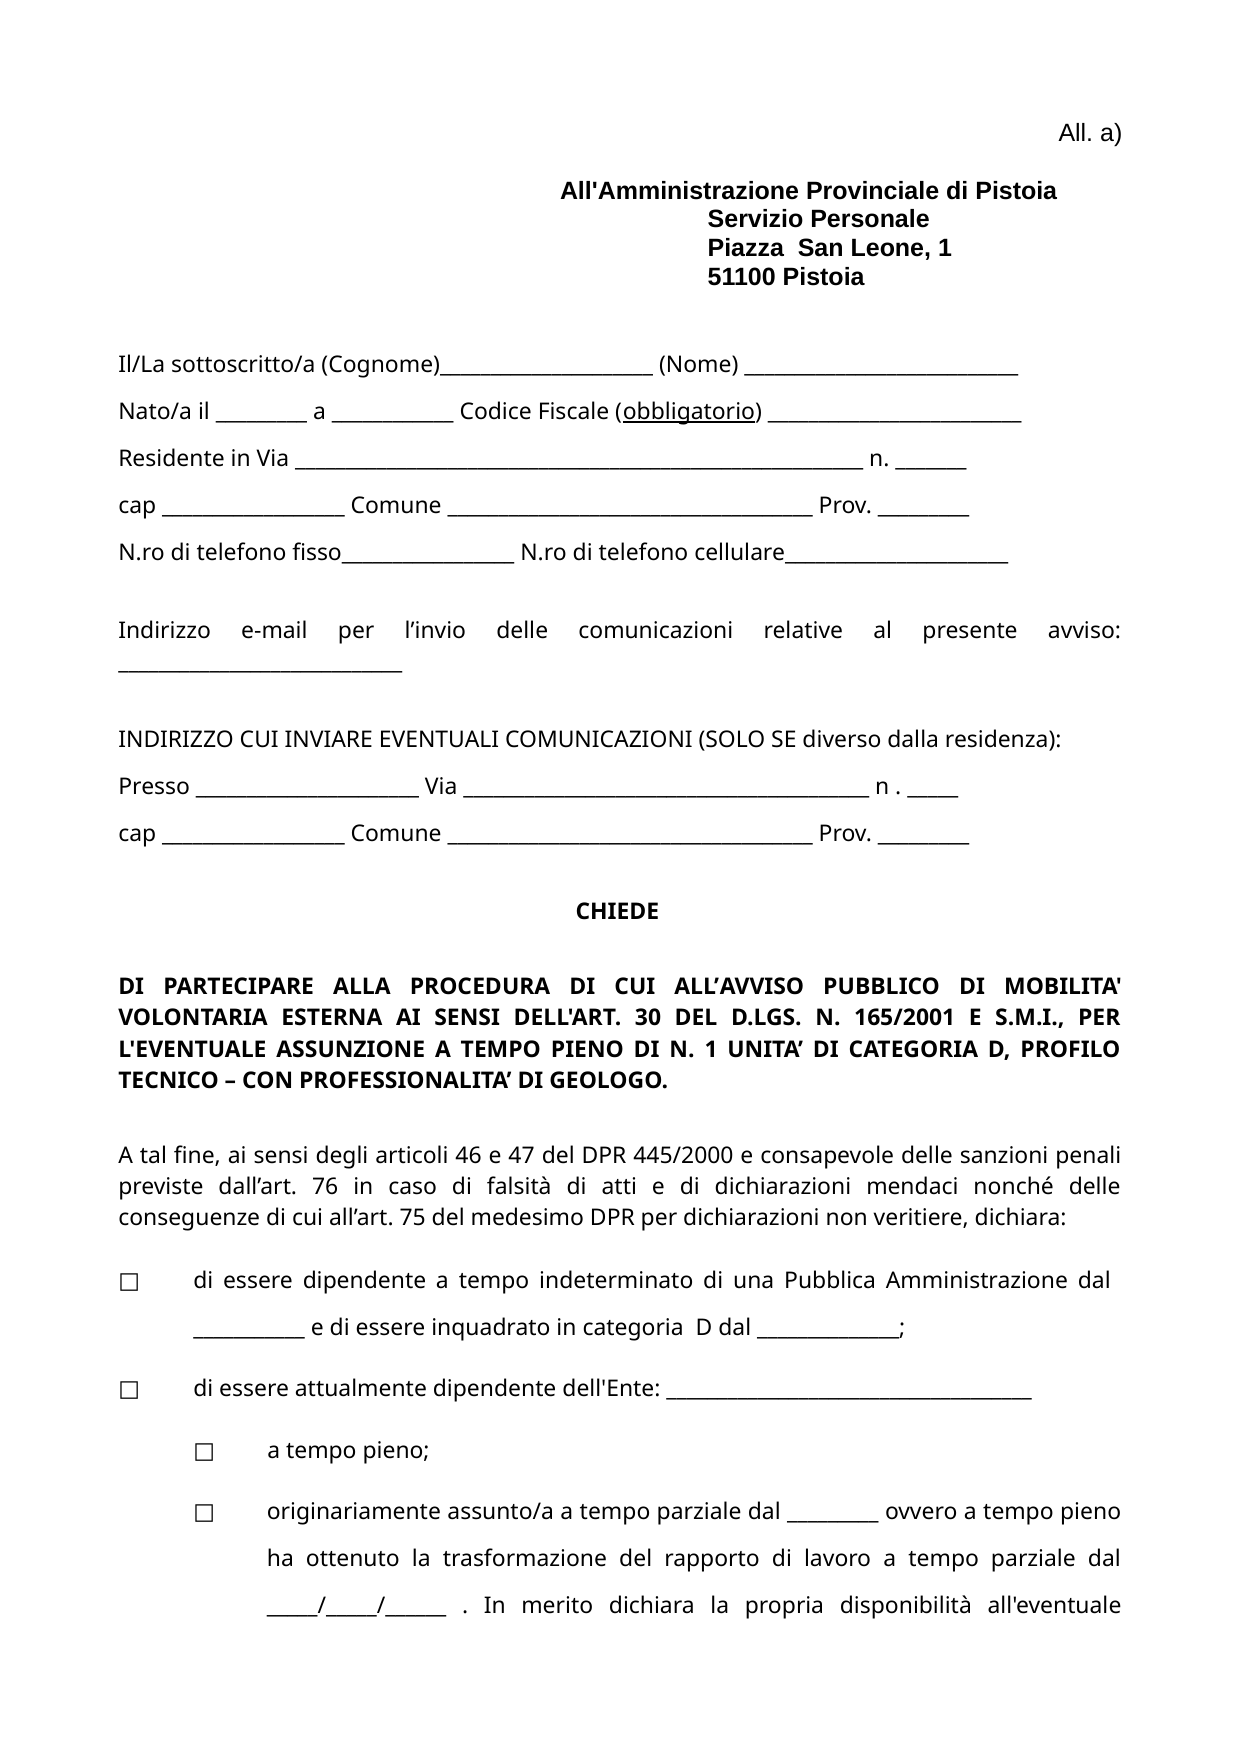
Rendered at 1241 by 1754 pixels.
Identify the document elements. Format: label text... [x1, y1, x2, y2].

text Indirizzo e-mail per l’invio delle comunicazioni relative al presente avviso: ____________________________ [118, 614, 1122, 676]
text 51100 Pistoia [117, 262, 1122, 291]
text Il/La sottoscritto/a (Cognome)_____________________ (Nome) ___________________________ [118, 348, 1122, 379]
text □ di essere attualmente dipendente dell'Ente: ____________________________________ [118, 1372, 1122, 1403]
text CHIEDE [118, 895, 1122, 926]
text cap __________________ Comune ____________________________________ Prov. _________ [118, 489, 1122, 520]
text □ di essere dipendente a tempo indeterminato di una Pubblica Amministrazione dal ___________ e di essere inquadrato in categoria D dal ______________; [118, 1264, 1122, 1342]
text □ a tempo pieno; [193, 1433, 1122, 1465]
text Presso ______________________ Via ________________________________________ n . _____ [118, 770, 1122, 801]
text All. a) [117, 118, 1122, 147]
text All'Amministrazione Provinciale di Pistoia Servizio Personale [117, 176, 1122, 233]
text DI PARTECIPARE ALLA PROCEDURA DI CUI ALL’AVVISO PUBBLICO DI MOBILITA' VOLONTARIA ESTERNA AI SENSI DELL'ART. 30 DEL D.LGS. N. 165/2001 E S.M.I., PER L'EVENTUALE ASSUNZIONE A TEMPO PIENO DI N. 1 UNITA’ DI CATEGORIA D, PROFILO TECNICO – CON PROFESSIONALITA’ DI GEOLOGO. [118, 970, 1122, 1095]
text A tal fine, ai sensi degli articoli 46 e 47 del DPR 445/2000 e consapevole delle sanzioni penali previste dall’art. 76 in caso di falsità di atti e di dichiarazioni mendaci nonché delle conseguenze di cui all’art. 75 del medesimo DPR per dichiarazioni non veritiere, dichiara: [118, 1139, 1122, 1232]
text Piazza San Leone, 1 [117, 233, 1122, 262]
text INDIRIZZO CUI INVIARE EVENTUALI COMUNICAZIONI (SOLO SE diverso dalla residenza): [118, 723, 1122, 754]
subtitle Nato/a il _________ a ____________ Codice Fiscale (obbligatorio) _________________________ [118, 395, 1122, 426]
text cap __________________ Comune ____________________________________ Prov. _________ [118, 817, 1122, 848]
subtitle Residente in Via ________________________________________________________ n. _______ [118, 442, 1122, 473]
text N.ro di telefono fisso_________________ N.ro di telefono cellulare______________________ [118, 536, 1122, 567]
text □ originariamente assunto/a a tempo parziale dal _________ ovvero a tempo pieno ha ottenuto la trasformazione del rapporto di lavoro a tempo parziale dal _____/_____/______ . In merito dichiara la propria disponibilità all'eventuale [193, 1495, 1122, 1620]
